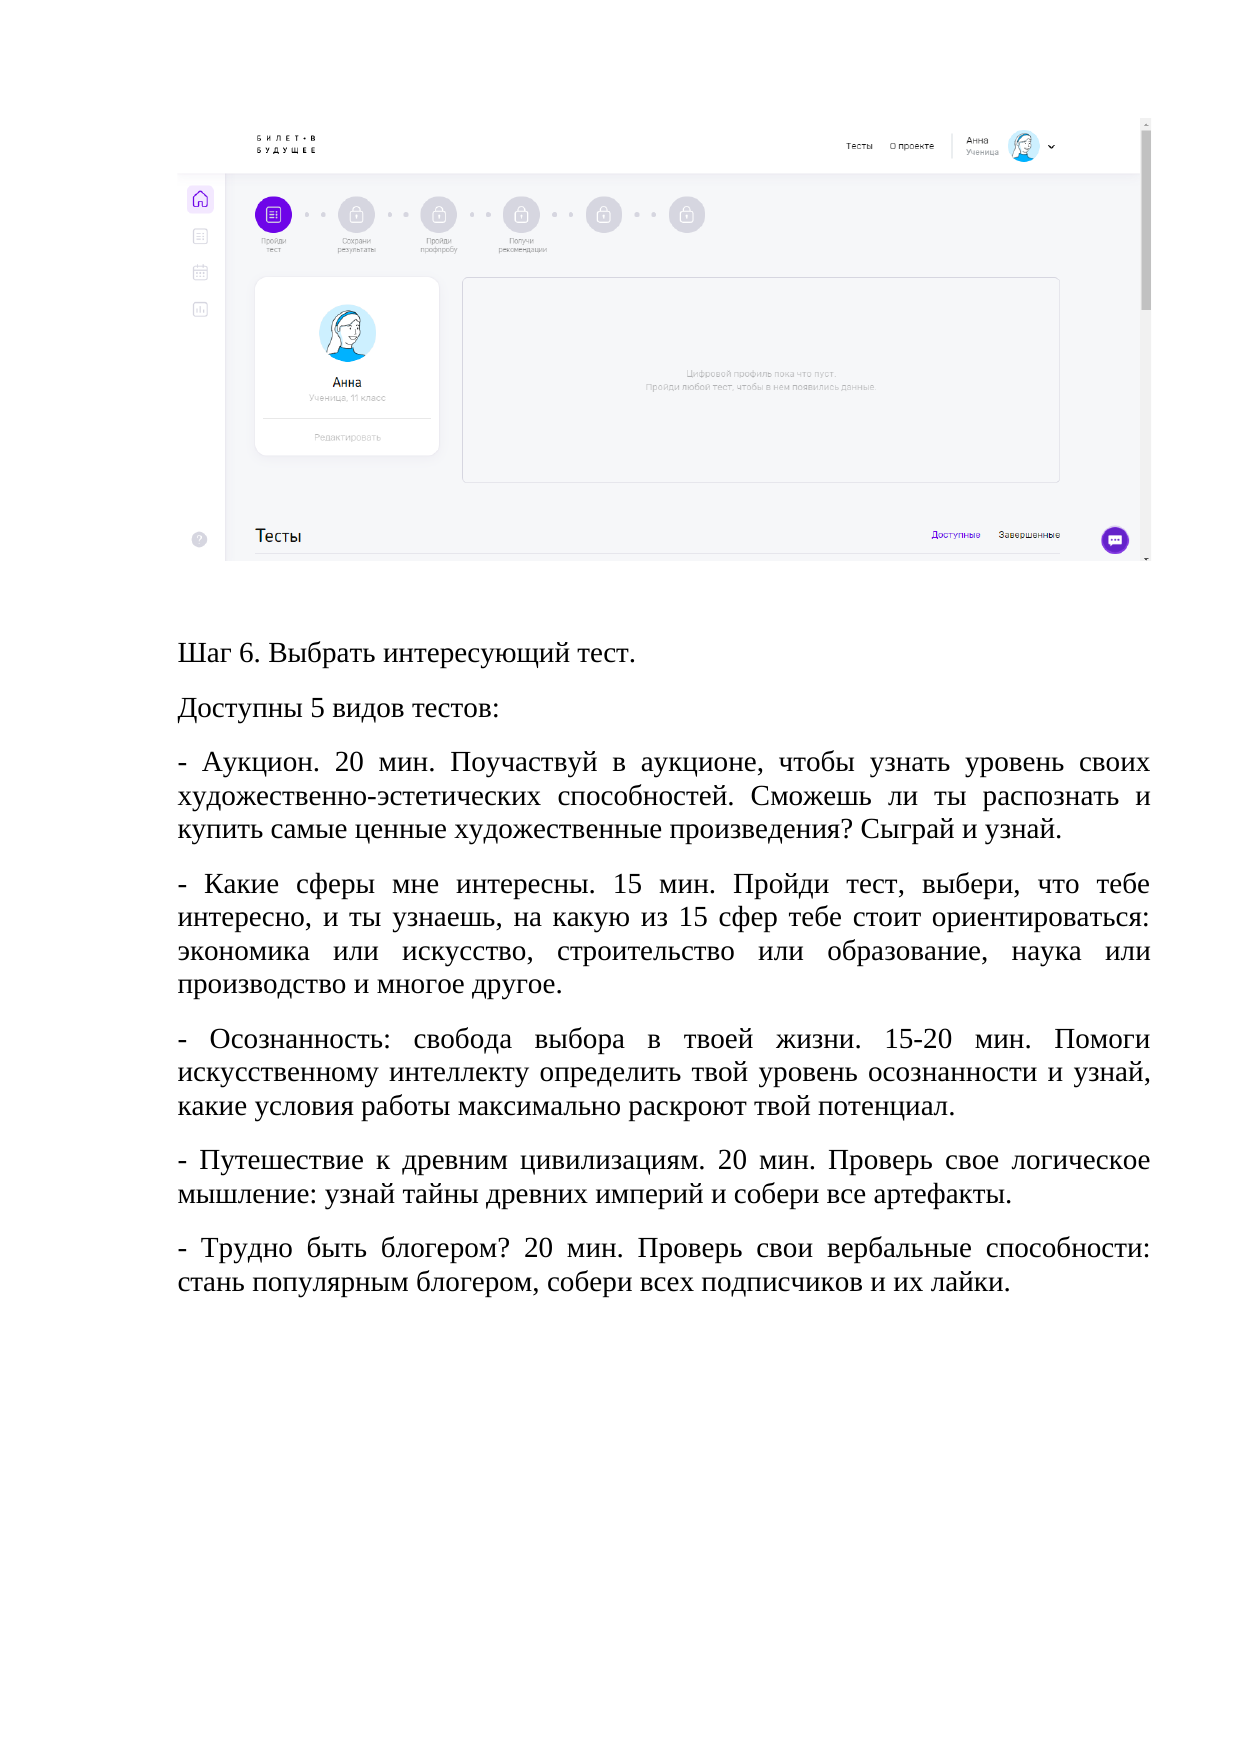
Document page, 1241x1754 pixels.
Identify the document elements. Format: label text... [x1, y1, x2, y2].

text Шаг 6. Выбрать интересующий тест. [177, 636, 1152, 669]
text - Путешествие к древним цивилизациям. 20 мин. Проверь свое логическое мышление: узнай тайны древних империй и собери все артефакты. [177, 1142, 1152, 1209]
text - Осознанность: свобода выбора в твоей жизни. 15-20 мин. Помоги искусственному интеллекту определить твой уровень осознанности и узнай, какие условия работы максимально раскроют твой потенциал. [177, 1021, 1152, 1121]
text - Аукцион. 20 мин. Поучаствуй в аукционе, чтобы узнать уровень своих художественно-эстетических способностей. Сможешь ли ты распознать и купить самые ценные художественные произведения? Сыграй и узнай. [177, 744, 1152, 845]
text Доступны 5 видов тестов: [177, 690, 1152, 723]
text - Какие сферы мне интересны. 15 мин. Пройди тест, выбери, что тебе интересно, и ты узнаешь, на какую из 15 сфер тебе стоит ориентироваться: экономика или искусство, строительство или образование, наука или производство и многое другое. [177, 866, 1152, 1000]
text - Трудно быть блогером? 20 мин. Проверь свои вербальные способности: стань популярным блогером, собери всех подписчиков и их лайки. [177, 1230, 1152, 1297]
